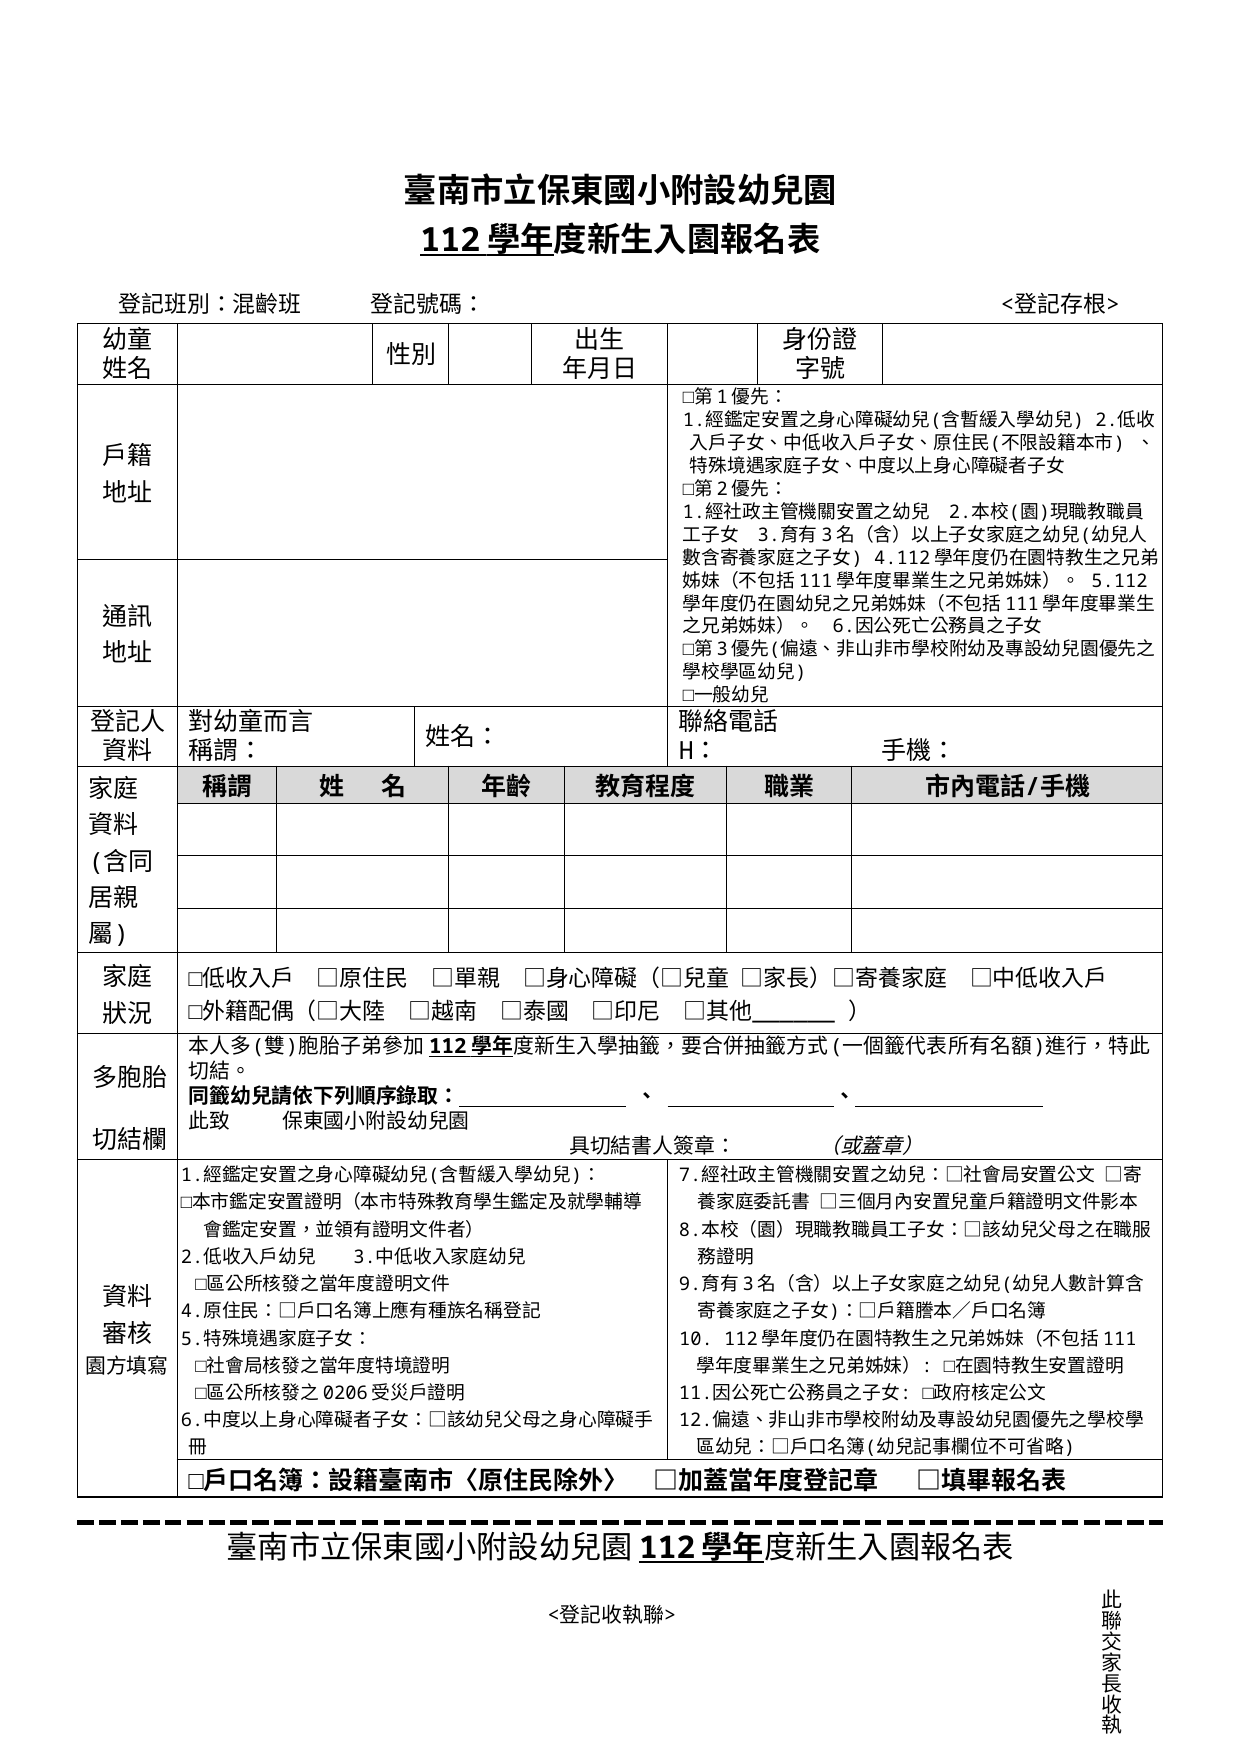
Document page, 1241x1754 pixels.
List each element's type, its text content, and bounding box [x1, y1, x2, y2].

table_cell [565, 856, 726, 908]
table_cell [277, 909, 448, 952]
table_cell 聯絡電話 H： 手機： [668, 707, 1162, 766]
table_header [449, 324, 531, 384]
table_cell 多胞胎 切結欄 [78, 1034, 177, 1159]
table_cell [727, 856, 851, 908]
table_cell [449, 909, 564, 952]
table_cell 戶籍 地址 [78, 385, 177, 559]
table_cell [565, 909, 726, 952]
table_cell 家庭資料(含同居親屬) [78, 767, 177, 952]
table_cell [565, 804, 726, 855]
table_cell [178, 804, 276, 855]
table_cell [178, 385, 667, 559]
table_header [668, 324, 757, 384]
table_cell 家庭 狀況 [78, 953, 177, 1033]
table_cell 本人多(雙)胞胎子弟參加112學年度新生入學抽籤，要合併抽籤方式(一個籤代表所有名額)進行，特此切結。 同籤幼兒請依下列順序錄取： 、 、 此致 保東國小附設幼兒園 具切結書人簽章： （或蓋章） [178, 1034, 1162, 1159]
table_cell 職業 [727, 767, 851, 803]
table_cell 稱謂 [178, 767, 276, 803]
table_cell [178, 856, 276, 908]
table_cell [277, 856, 448, 908]
table_cell 對幼童而言 稱謂： [178, 707, 414, 766]
table_cell [727, 804, 851, 855]
table_cell [852, 804, 1162, 855]
table_header 性別 [373, 324, 448, 384]
table_cell 市內電話/手機 [852, 767, 1162, 803]
table_cell [277, 804, 448, 855]
table_header 出生 年月日 [532, 324, 667, 384]
table_cell [178, 560, 667, 706]
table_cell [449, 804, 564, 855]
table_cell [77, 1498, 1163, 1520]
table_cell [727, 909, 851, 952]
text 登記班別：混齡班 登記號碼： <登記存根> [118, 261, 1122, 323]
table_cell 資料 審核 園方填寫 [78, 1160, 177, 1496]
table_cell 7.經社政主管機關安置之幼兒：□社會局安置公文 □寄養家庭委託書 □三個月內安置兒童戶籍證明文件影本 8.本校（園）現職教職員工子女：□該幼兒父母之在職服務證明 9.育有3名（含）以上子女家庭之幼兒(幼兒人數計算含寄養家庭之子女)：□戶籍謄本／戶口名簿 10. 112學年度仍在園特教生之兄弟姊妹（不包括111學年度畢業生之兄弟姊妹）: □在園特教生安置證明 11.因公死亡公務員之子女: □政府核定公文 12.偏遠、非山非市學校附幼及專設幼兒園優先之學校學區幼兒：□戶口名簿(幼兒記事欄位不可省略) [668, 1160, 1162, 1459]
table_cell [449, 856, 564, 908]
table_cell [852, 909, 1162, 952]
table_header [178, 324, 372, 384]
table_cell 姓名： [415, 707, 667, 766]
text 臺南市立保東國小附設幼兒園 [118, 164, 1122, 212]
table_header 幼童 姓名 [78, 324, 177, 384]
table_cell □低收入戶 □原住民 □單親 □身心障礙（□兒童 □家長）□寄養家庭 □中低收入戶 □外籍配偶（□大陸 □越南 □泰國 □印尼 □其他______ ） [178, 953, 1162, 1033]
table_header [883, 324, 1162, 384]
table_cell 通訊 地址 [78, 560, 177, 706]
table_cell 年齡 [449, 767, 564, 803]
text 112學年度新生入園報名表 [118, 212, 1122, 261]
table_cell [852, 856, 1162, 908]
table_cell □戶口名簿：設籍臺南市〈原住民除外〉 □加蓋當年度登記章 □填畢報名表 [178, 1460, 1162, 1496]
table_header 身份證 字號 [758, 324, 882, 384]
table_cell □第1優先： 1.經鑑定安置之身心障礙幼兒(含暫緩入學幼兒) 2.低收入戶子女、中低收入戶子女、原住民(不限設籍本市) 、特殊境遇家庭子女、中度以上身心障礙者子女 □第2優先： 1.經社政主管機關安置之幼兒 2.本校(園)現職教職員工子女 3.育有3名（含）以上子女家庭之幼兒(幼兒人數含寄養家庭之子女) 4.112學年度仍在園特教生之兄弟姊妹（不包括111學年度畢業生之兄弟姊妹）。 5.112學年度仍在園幼兒之兄弟姊妹（不包括111學年度畢業生之兄弟姊妹）。 6.因公死亡公務員之子女 □第3優先(偏遠、非山非市學校附幼及專設幼兒園優先之學校學區幼兒) □一般幼兒 [668, 385, 1162, 706]
table_cell 臺南市立保東國小附設幼兒園112學年度新生入園報名表 <登記收執聯> 登記號碼： 登記班別：混齡班 報到時間：112年 4月 27 日（星期四 ） 中午11時至112年4月28日(星期五)中午12時止 聯絡電話：06-5952344#227 業務承辦:程英芬主任 抽籤完畢後，請依規定時間報到。現場報到時請攜帶此聯備查。 本聯未蓋本園戳記者無效 [77, 1520, 1163, 1753]
table_cell 登記人 資料 [78, 707, 177, 766]
table_cell 1.經鑑定安置之身心障礙幼兒(含暫緩入學幼兒)： □本市鑑定安置證明（本市特殊教育學生鑑定及就學輔導 會鑑定安置，並領有證明文件者） 2.低收入戶幼兒 3.中低收入家庭幼兒 □區公所核發之當年度證明文件 4.原住民：□戶口名簿上應有種族名稱登記 5.特殊境遇家庭子女： □社會局核發之當年度特境證明 □區公所核發之0206受災戶證明 6.中度以上身心障礙者子女：□該幼兒父母之身心障礙手冊 [178, 1160, 667, 1459]
table_cell 姓 名 [277, 767, 448, 803]
table_cell 教育程度 [565, 767, 726, 803]
table_cell [178, 909, 276, 952]
